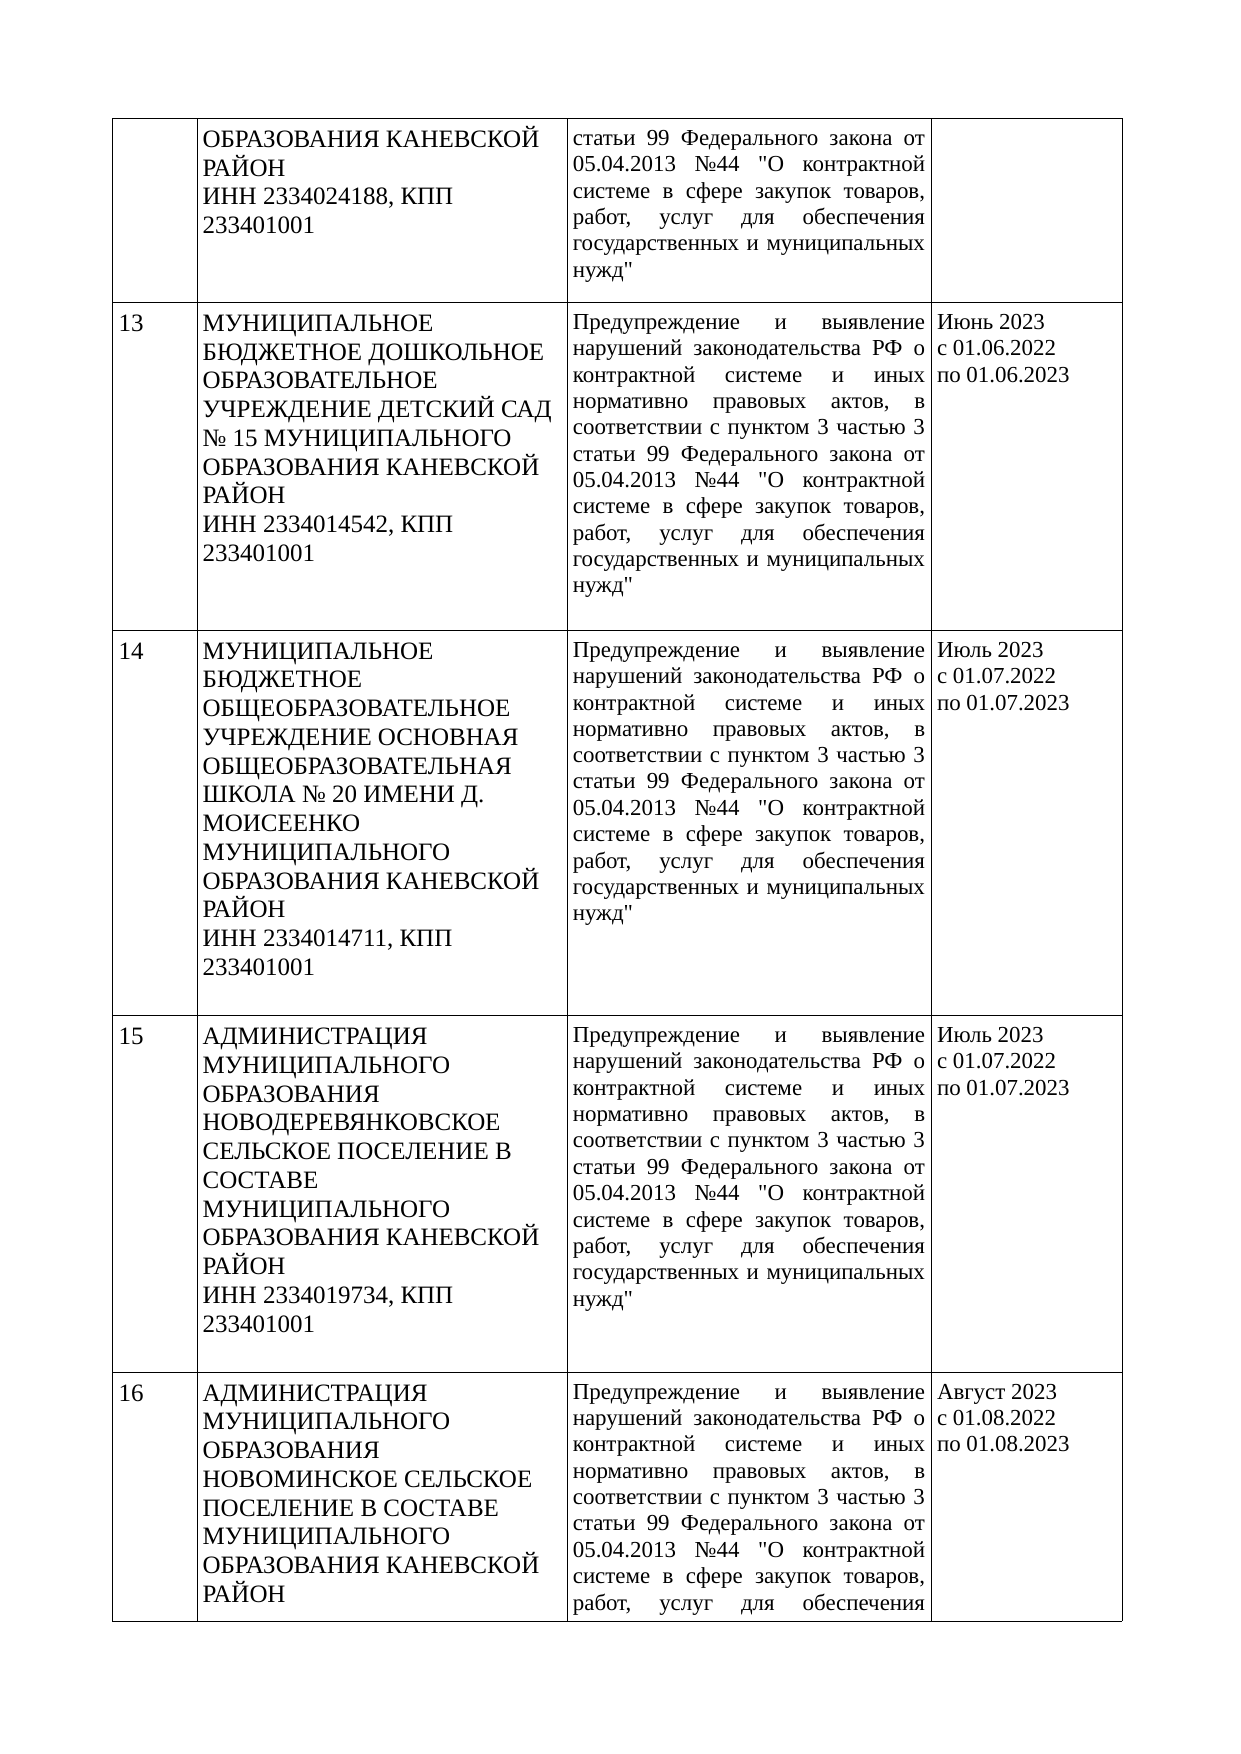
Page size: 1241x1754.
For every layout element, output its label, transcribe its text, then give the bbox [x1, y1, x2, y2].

table_cell 15 [113, 1016, 197, 1372]
table_cell МУНИЦИПАЛЬНОЕ БЮДЖЕТНОЕ ОБЩЕОБРАЗОВАТЕЛЬНОЕ УЧРЕЖДЕНИЕ ОСНОВНАЯ ОБЩЕОБРАЗОВАТЕЛЬНАЯ ШКОЛА № 20 ИМЕНИ Д. МОИСЕЕНКО МУНИЦИПАЛЬНОГО ОБРАЗОВАНИЯ КАНЕВСКОЙ РАЙОН ИНН 2334014711, КПП 233401001 [198, 631, 567, 1015]
table_cell Август 2023 с 01.08.2022 по 01.08.2023 [932, 1373, 1122, 1621]
table_cell статьи 99 Федерального закона от 05.04.2013 №44 "О контрактной системе в сфере закупок товаров, работ, услуг для обеспечения государственных и муниципальных нужд" [568, 119, 931, 302]
table_cell АДМИНИСТРАЦИЯ МУНИЦИПАЛЬНОГО ОБРАЗОВАНИЯ НОВОДЕРЕВЯНКОВСКОЕ СЕЛЬСКОЕ ПОСЕЛЕНИЕ В СОСТАВЕ МУНИЦИПАЛЬНОГО ОБРАЗОВАНИЯ КАНЕВСКОЙ РАЙОН ИНН 2334019734, КПП 233401001 [198, 1016, 567, 1372]
table_cell [113, 119, 197, 302]
table_cell Июль 2023 с 01.07.2022 по 01.07.2023 [932, 1016, 1122, 1372]
table_cell Июнь 2023 с 01.06.2022 по 01.06.2023 [932, 303, 1122, 630]
table_cell 16 [113, 1373, 197, 1621]
table_cell Июль 2023 с 01.07.2022 по 01.07.2023 [932, 631, 1122, 1015]
table_cell 13 [113, 303, 197, 630]
table_cell Предупреждение и выявление нарушений законодательства РФ о контрактной системе и иных нормативно правовых актов, в соответствии с пунктом 3 частью 3 статьи 99 Федерального закона от 05.04.2013 №44 "О контрактной системе в сфере закупок товаров, работ, услуг для обеспечения [568, 1373, 931, 1621]
table_cell МУНИЦИПАЛЬНОЕ БЮДЖЕТНОЕ ДОШКОЛЬНОЕ ОБРАЗОВАТЕЛЬНОЕ УЧРЕЖДЕНИЕ ДЕТСКИЙ САД № 15 МУНИЦИПАЛЬНОГО ОБРАЗОВАНИЯ КАНЕВСКОЙ РАЙОН ИНН 2334014542, КПП 233401001 [198, 303, 567, 630]
table_cell Предупреждение и выявление нарушений законодательства РФ о контрактной системе и иных нормативно правовых актов, в соответствии с пунктом 3 частью 3 статьи 99 Федерального закона от 05.04.2013 №44 "О контрактной системе в сфере закупок товаров, работ, услуг для обеспечения государственных и муниципальных нужд" [568, 631, 931, 1015]
table_cell [932, 119, 1122, 302]
table_cell 14 [113, 631, 197, 1015]
table_cell Предупреждение и выявление нарушений законодательства РФ о контрактной системе и иных нормативно правовых актов, в соответствии с пунктом 3 частью 3 статьи 99 Федерального закона от 05.04.2013 №44 "О контрактной системе в сфере закупок товаров, работ, услуг для обеспечения государственных и муниципальных нужд" [568, 303, 931, 630]
table_cell Предупреждение и выявление нарушений законодательства РФ о контрактной системе и иных нормативно правовых актов, в соответствии с пунктом 3 частью 3 статьи 99 Федерального закона от 05.04.2013 №44 "О контрактной системе в сфере закупок товаров, работ, услуг для обеспечения государственных и муниципальных нужд" [568, 1016, 931, 1372]
table_cell ОБРАЗОВАНИЯ КАНЕВСКОЙ РАЙОН ИНН 2334024188, КПП 233401001 [198, 119, 567, 302]
table_cell АДМИНИСТРАЦИЯ МУНИЦИПАЛЬНОГО ОБРАЗОВАНИЯ НОВОМИНСКОЕ СЕЛЬСКОЕ ПОСЕЛЕНИЕ В СОСТАВЕ МУНИЦИПАЛЬНОГО ОБРАЗОВАНИЯ КАНЕВСКОЙ РАЙОН [198, 1373, 567, 1621]
